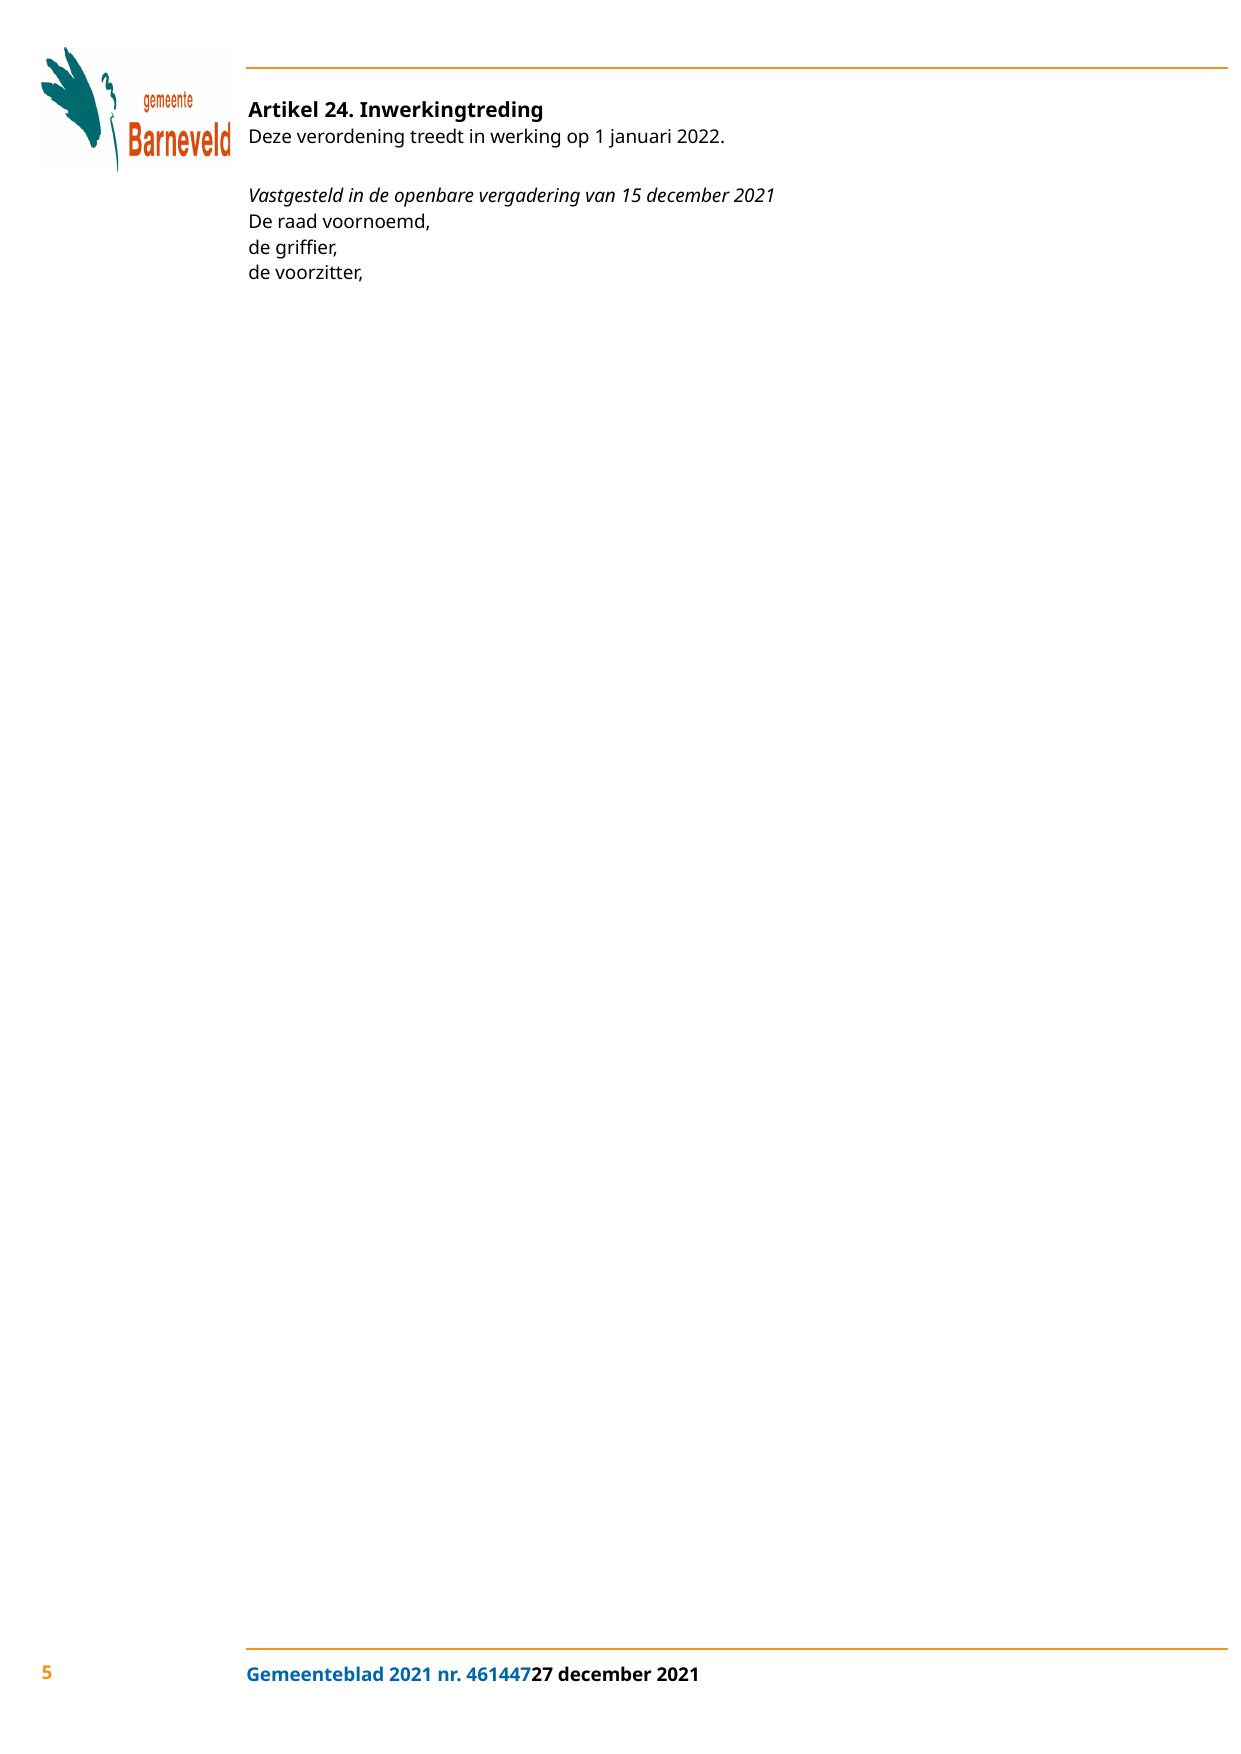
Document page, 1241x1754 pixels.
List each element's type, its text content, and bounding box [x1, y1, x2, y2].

text de voorzitter, [248, 259, 1152, 285]
text de griffier, [248, 234, 1152, 259]
text De raad voornoemd, [248, 208, 1152, 234]
text Vastgesteld in de openbare vergadering van 15 december 2021 [248, 182, 1152, 208]
text Deze verordening treedt in werking op 1 januari 2022. [248, 123, 1152, 149]
text Artikel 24. Inwerkingtreding [248, 95, 1152, 123]
picture [41, 47, 231, 172]
